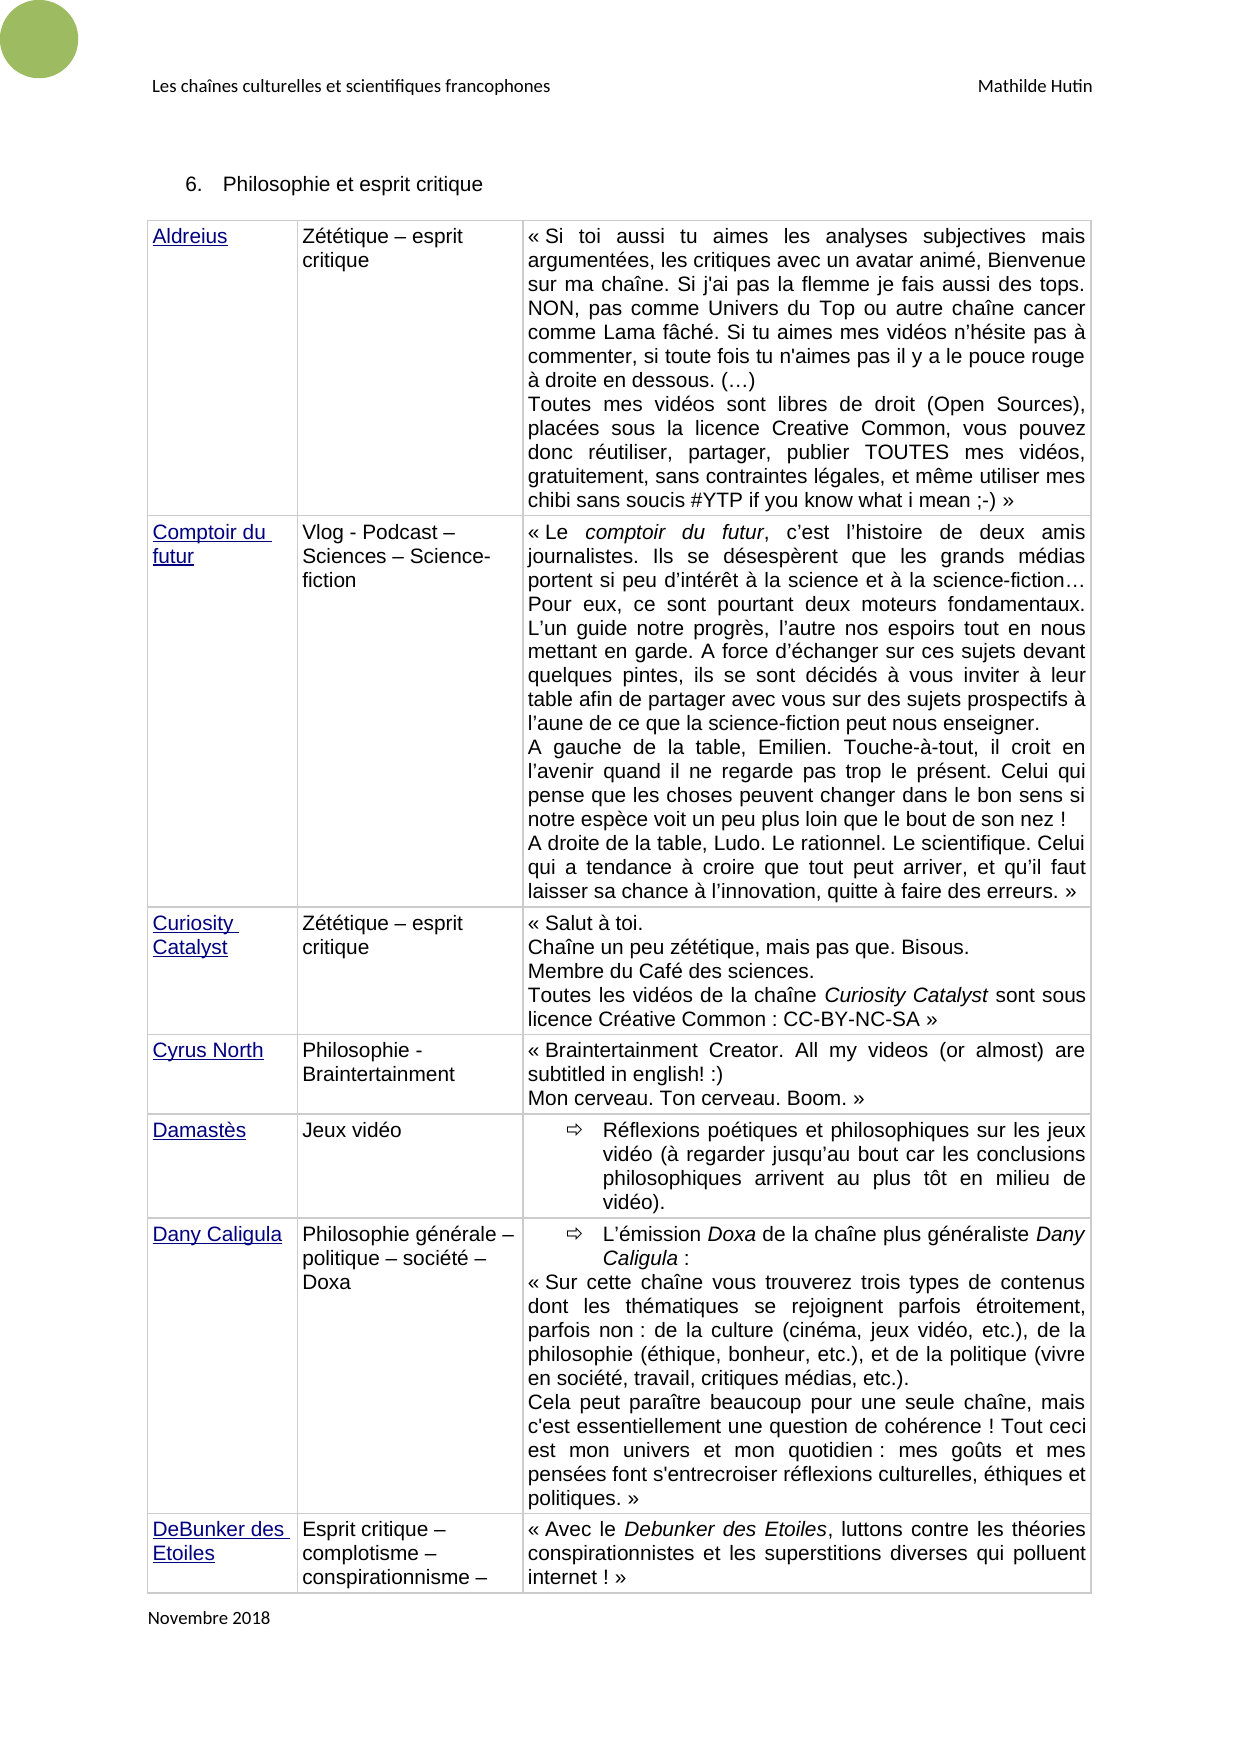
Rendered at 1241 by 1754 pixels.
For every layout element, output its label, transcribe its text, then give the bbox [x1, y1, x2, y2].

table_cell Cyrus North [148, 1035, 297, 1113]
table_cell Dany Caligula [148, 1219, 297, 1512]
table_cell Philosophie - Braintertainment [298, 1035, 522, 1113]
table_header « Si toi aussi tu aimes les analyses subjectives mais argumentées, les critiques avec un avatar animé, Bienvenue sur ma chaîne. Si j'ai pas la flemme je fais aussi des tops. NON, pas comme Univers du Top ou autre chaîne cancer comme Lama fâché. Si tu aimes mes vidéos n’hésite pas à commenter, si toute fois tu n'aimes pas il y a le pouce rouge à droite en dessous. (…) Toutes mes vidéos sont libres de droit (Open Sources), placées sous la licence Creative Common, vous pouvez donc réutiliser, partager, publier TOUTES mes vidéos, gratuitement, sans contraintes légales, et même utiliser mes chibi sans soucis #YTP if you know what i mean ;-) » [524, 221, 1090, 515]
table_cell « Salut à toi. Chaîne un peu zététique, mais pas que. Bisous. Membre du Café des sciences. Toutes les vidéos de la chaîne Curiosity Catalyst sont sous licence Créative Common : CC-BY-NC-SA » [524, 908, 1090, 1033]
table_cell Damastès [148, 1115, 297, 1217]
table_header Zététique – esprit critique [298, 221, 522, 515]
table_cell Curiosity Catalyst [148, 908, 297, 1033]
table_cell Jeux vidéo [298, 1115, 522, 1217]
table_cell Philosophie générale – politique – société – Doxa [298, 1219, 522, 1512]
table_cell Réflexions poétiques et philosophiques sur les jeux vidéo (à regarder jusqu’au bout car les conclusions philosophiques arrivent au plus tôt en milieu de vidéo). [524, 1115, 1090, 1217]
table_cell Esprit critique – complotisme – conspirationnisme – [298, 1514, 522, 1592]
table_cell Vlog - Podcast – Sciences – Science-fiction [298, 516, 522, 906]
list Philosophie et esprit critique [185, 172, 1093, 196]
table_cell DeBunker des Etoiles [148, 1514, 297, 1592]
table_cell « Braintertainment Creator. All my videos (or almost) are subtitled in english! :) Mon cerveau. Ton cerveau. Boom. » [524, 1035, 1090, 1113]
table_cell Comptoir du futur [148, 516, 297, 906]
table_cell « Le comptoir du futur, c’est l’histoire de deux amis journalistes. Ils se désespèrent que les grands médias portent si peu d’intérêt à la science et à la science-fiction… Pour eux, ce sont pourtant deux moteurs fondamentaux. L’un guide notre progrès, l’autre nos espoirs tout en nous mettant en garde. A force d’échanger sur ces sujets devant quelques pintes, ils se sont décidés à vous inviter à leur table afin de partager avec vous sur des sujets prospectifs à l’aune de ce que la science-fiction peut nous enseigner. A gauche de la table, Emilien. Touche-à-tout, il croit en l’avenir quand il ne regarde pas trop le présent. Celui qui pense que les choses peuvent changer dans le bon sens si notre espèce voit un peu plus loin que le bout de son nez ! A droite de la table, Ludo. Le rationnel. Le scientifique. Celui qui a tendance à croire que tout peut arriver, et qu’il faut laisser sa chance à l’innovation, quitte à faire des erreurs. » [524, 516, 1090, 906]
table_cell « Avec le Debunker des Etoiles, luttons contre les théories conspirationnistes et les superstitions diverses qui polluent internet ! » [524, 1514, 1090, 1592]
table_cell Zététique – esprit critique [298, 908, 522, 1033]
table_cell L’émission Doxa de la chaîne plus généraliste Dany Caligula : « Sur cette chaîne vous trouverez trois types de contenus dont les thématiques se rejoignent parfois étroitement, parfois non : de la culture (cinéma, jeux vidéo, etc.), de la philosophie (éthique, bonheur, etc.), et de la politique (vivre en société, travail, critiques médias, etc.). Cela peut paraître beaucoup pour une seule chaîne, mais c'est essentiellement une question de cohérence ! Tout ceci est mon univers et mon quotidien : mes goûts et mes pensées font s'entrecroiser réflexions culturelles, éthiques et politiques. » [524, 1219, 1090, 1512]
table_header Aldreius [148, 221, 297, 515]
